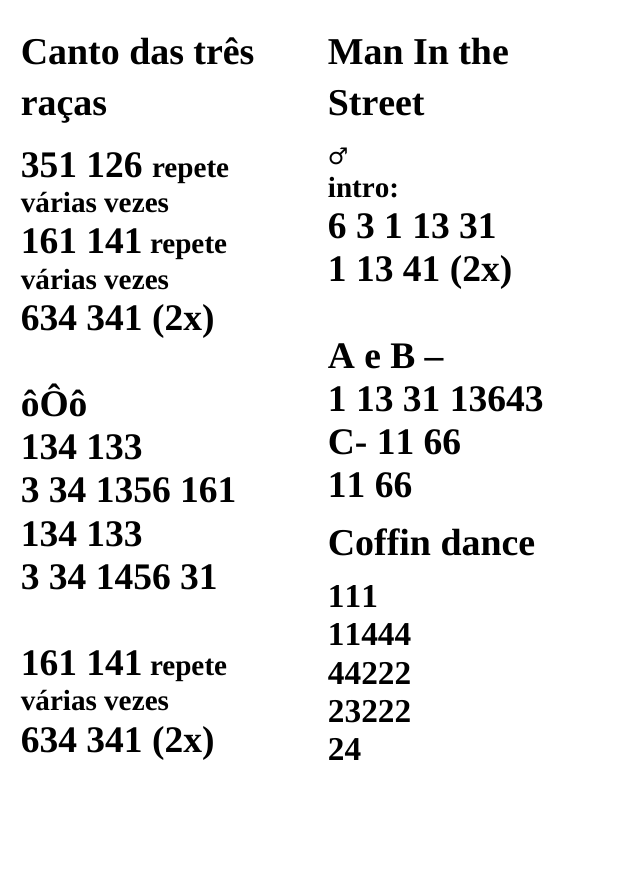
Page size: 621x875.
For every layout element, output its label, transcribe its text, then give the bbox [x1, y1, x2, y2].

text 634 341 (2x) [21, 717, 298, 760]
text 634 341 (2x) [21, 295, 298, 338]
text 11444 [328, 614, 605, 653]
text 134 133 [21, 425, 298, 468]
text 23222 [328, 691, 605, 729]
text A e B – [328, 333, 605, 376]
text 24 [328, 729, 605, 768]
text 6 3 1 13 31 [328, 204, 605, 247]
subtitle Canto das três raças [21, 29, 298, 123]
text 161 141 repete várias vezes [21, 219, 298, 295]
text 1 13 41 (2x) [328, 247, 605, 290]
text C- 11 66 [328, 419, 605, 462]
text ♂ [328, 142, 605, 170]
text 351 126 repete várias vezes [21, 142, 298, 219]
subtitle Coffin dance [328, 520, 605, 564]
text 3 34 1456 31 [21, 554, 298, 597]
text 1 13 31 13643 [328, 376, 605, 419]
text ôÔô [21, 382, 298, 425]
text 11 66 [328, 462, 605, 506]
text 3 34 1356 161 [21, 468, 298, 511]
text 134 133 [21, 511, 298, 554]
text 161 141 repete várias vezes [21, 640, 298, 717]
text intro: [328, 170, 605, 204]
text 44222 [328, 653, 605, 691]
subtitle Man In the Street [328, 29, 605, 123]
text 111 [328, 576, 605, 614]
